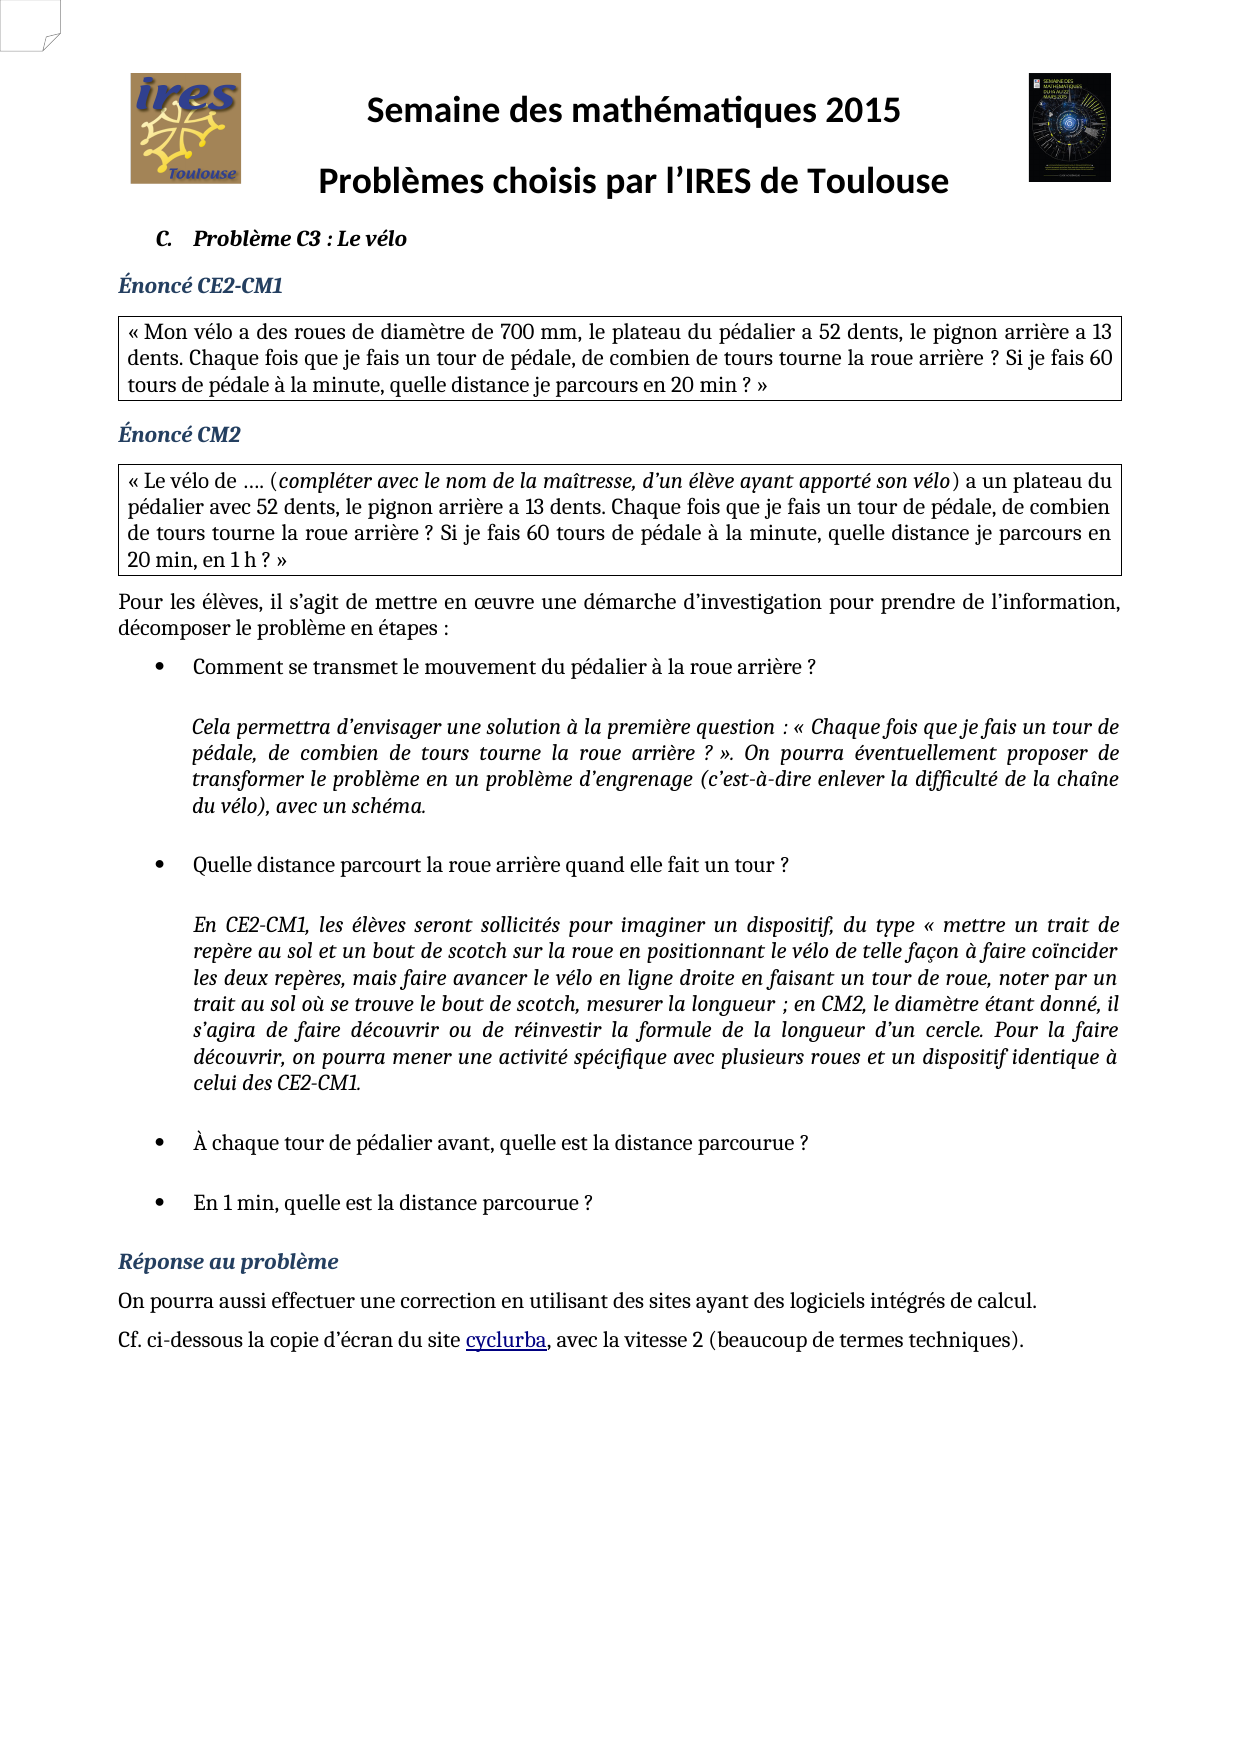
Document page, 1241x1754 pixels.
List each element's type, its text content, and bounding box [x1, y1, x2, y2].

text Pour les élèves, il s’agit de mettre en œuvre une démarche d’investigation pour prendre de l’information, décomposer le problème en étapes : [118, 588, 1122, 641]
text « Le vélo de …. (compléter avec le nom de la maîtresse, d’un élève ayant apporté son vélo) a un plateau du pédalier avec 52 dents, le pignon arrière a 13 dents. Chaque fois que je fais un tour de pédale, de combien de tours tourne la roue arrière ? Si je fais 60 tours de pédale à la minute, quelle distance je parcours en 20 min, en 1 h ? » [119, 465, 1121, 575]
text Cela permettra d’envisager une solution à la première question : « Chaque fois que je fais un tour de pédale, de combien de tours tourne la roue arrière ? ». On pourra éventuellement proposer de transformer le problème en un problème d’engrenage (c’est-à-dire enlever la difficulté de la chaîne du vélo), avec un schéma. [192, 713, 1122, 819]
text En CE2-CM1, les élèves seront sollicités pour imaginer un dispositif, du type « mettre un trait de repère au sol et un bout de scotch sur la roue en positionnant le vélo de telle façon à faire coïncider les deux repères, mais faire avancer le vélo en ligne droite en faisant un tour de roue, noter par un trait au sol où se trouve le bout de scotch, mesurer la longueur ; en CM2, le diamètre étant donné, il s’agira de faire découvrir ou de réinvestir la formule de la longueur d’un cercle. Pour la faire découvrir, on pourra mener une activité spécifique avec plusieurs roues et un dispositif identique à celui des CE2-CM1. [193, 912, 1122, 1096]
list À chaque tour de pédalier avant, quelle est la distance parcourue ? [156, 1130, 1122, 1156]
list En 1 min, quelle est la distance parcourue ? [156, 1189, 1122, 1216]
text Cf. ci-dessous la copie d’écran du site cyclurba, avec la vitesse 2 (beaucoup de termes techniques). [118, 1327, 1122, 1353]
list Quelle distance parcourt la roue arrière quand elle fait un tour ? [156, 852, 1122, 878]
list Comment se transmet le mouvement du pédalier à la roue arrière ? [156, 654, 1122, 680]
text Réponse au problème [118, 1249, 1122, 1275]
subtitle Énoncé CE2-CM1 [118, 273, 1122, 299]
subtitle Énoncé CM2 [118, 422, 1122, 448]
text On pourra aussi effectuer une correction en utilisant des sites ayant des logiciels intégrés de calcul. [118, 1288, 1122, 1314]
subtitle Problème C3 : Le vélo [156, 226, 1122, 252]
text « Mon vélo a des roues de diamètre de 700 mm, le plateau du pédalier a 52 dents, le pignon arrière a 13 dents. Chaque fois que je fais un tour de pédale, de combien de tours tourne la roue arrière ? Si je fais 60 tours de pédale à la minute, quelle distance je parcours en 20 min ? » [119, 317, 1121, 400]
